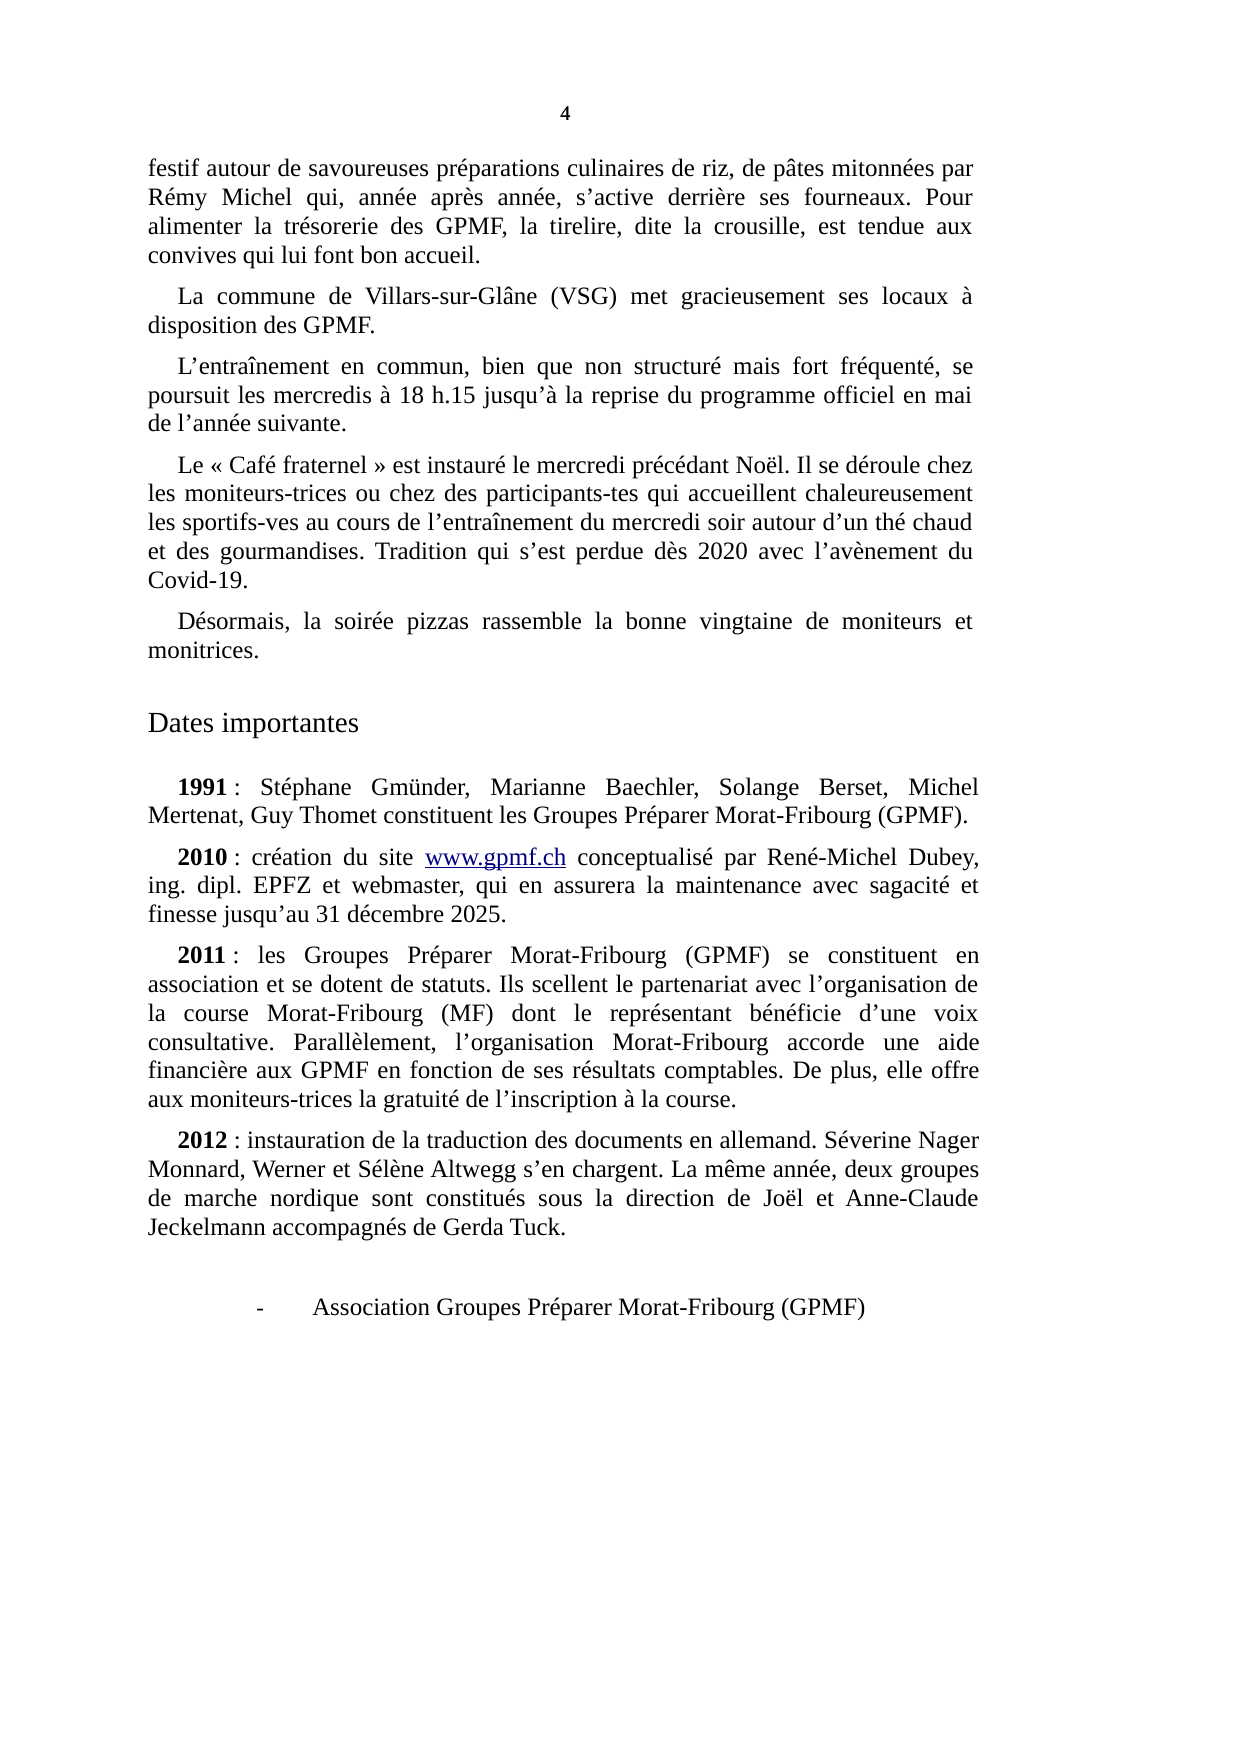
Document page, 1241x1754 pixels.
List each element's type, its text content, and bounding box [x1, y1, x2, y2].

text L’entraînement en commun, bien que non structuré mais fort fréquenté, se poursuit les mercredis à 18 h.15 jusqu’à la reprise du programme officiel en mai de l’année suivante. [148, 351, 974, 437]
text 2010 : création du site www.gpmf.ch conceptualisé par René-Michel Dubey, ing. dipl. EPFZ et webmaster, qui en assurera la maintenance avec sagacité et finesse jusqu’au 31 décembre 2025. [148, 842, 980, 928]
text 1991 : Stéphane Gmünder, Marianne Baechler, Solange Berset, Michel Mertenat, Guy Thomet constituent les Groupes Préparer Morat-Fribourg (GPMF). [148, 772, 980, 829]
text 2012 : instauration de la traduction des documents en allemand. Séverine Nager Monnard, Werner et Sélène Altwegg s’en chargent. La même année, deux groupes de marche nordique sont constitués sous la direction de Joël et Anne-Claude Jeckelmann accompagnés de Gerda Tuck. [148, 1126, 980, 1241]
text Le « Café fraternel » est instauré le mercredi précédant Noël. Il se déroule chez les moniteurs-trices ou chez des participants-tes qui accueillent chaleureusement les sportifs-ves au cours de l’entraînement du mercredi soir autour d’un thé chaud et des gourmandises. Tradition qui s’est perdue dès 2020 avec l’avènement du Covid-19. [148, 450, 974, 593]
text festif autour de savoureuses préparations culinaires de riz, de pâtes mitonnées par Rémy Michel qui, année après année, s’active derrière ses fourneaux. Pour alimenter la trésorerie des GPMF, la tirelire, dite la crousille, est tendue aux convives qui lui font bon accueil. [148, 153, 974, 268]
text La commune de Villars-sur-Glâne (VSG) met gracieusement ses locaux à disposition des GPMF. [148, 281, 974, 338]
text Dates importantes [148, 705, 974, 738]
text 2011 : les Groupes Préparer Morat-Fribourg (GPMF) se constituent en association et se dotent de statuts. Ils scellent le partenariat avec l’organisation de la course Morat-Fribourg (MF) dont le représentant bénéficie d’une voix consultative. Parallèlement, l’organisation Morat-Fribourg accorde une aide financière aux GPMF en fonction de ses résultats comptables. De plus, elle offre aux moniteurs-trices la gratuité de l’inscription à la course. [148, 941, 980, 1113]
text Désormais, la soirée pizzas rassemble la bonne vingtaine de moniteurs et monitrices. [148, 606, 974, 663]
